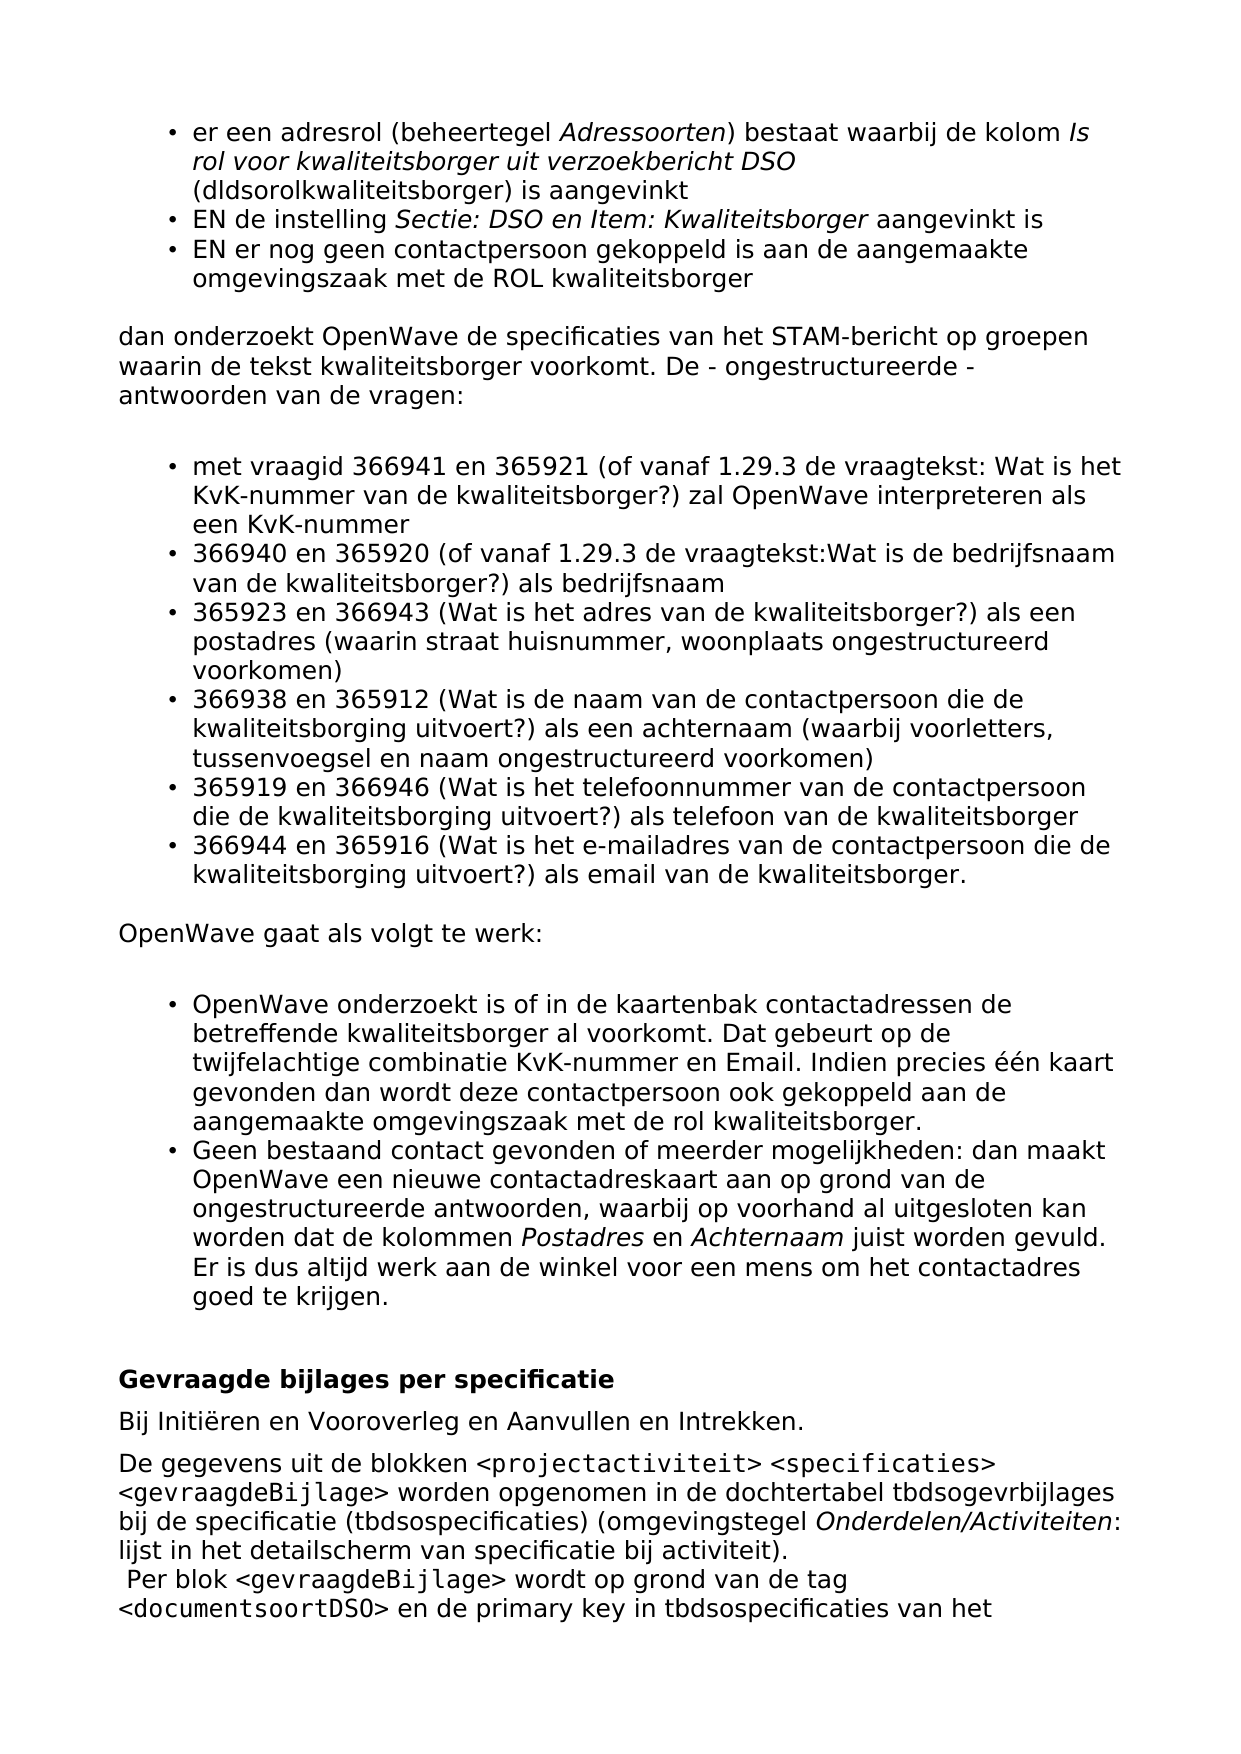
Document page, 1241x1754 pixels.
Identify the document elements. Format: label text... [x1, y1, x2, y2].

list 366938 en 365912 (Wat is de naam van de contactpersoon die de kwaliteitsborging uitvoert?) als een achternaam (waarbij voorletters, tussenvoegsel en naam ongestructureerd voorkomen) [177, 685, 1122, 773]
list Geen bestaand contact gevonden of meerder mogelijkheden: dan maakt OpenWave een nieuwe contactadreskaart aan op grond van de ongestructureerde antwoorden, waarbij op voorhand al uitgesloten kan worden dat de kolommen Postadres en Achternaam juist worden gevuld. Er is dus altijd werk aan de winkel voor een mens om het contactadres goed te krijgen. [177, 1136, 1122, 1311]
text OpenWave gaat als volgt te werk: [118, 919, 1122, 948]
text dan onderzoekt OpenWave de specificaties van het STAM-bericht op groepen waarin de tekst kwaliteitsborger voorkomt. De - ongestructureerde - antwoorden van de vragen: [118, 323, 1122, 410]
list 366944 en 365916 (Wat is het e-mailadres van de contactpersoon die de kwaliteitsborging uitvoert?) als email van de kwaliteitsborger. [177, 831, 1122, 889]
text Bij Initiëren en Vooroverleg en Aanvullen en Intrekken. [118, 1407, 1122, 1436]
subtitle Gevraagde bijlages per specificatie [118, 1366, 1122, 1395]
list 365919 en 366946 (Wat is het telefoonnummer van de contactpersoon die de kwaliteitsborging uitvoert?) als telefoon van de kwaliteitsborger [177, 773, 1122, 831]
text De gegevens uit de blokken <projectactiviteit> <specificaties> <gevraagdeBijlage> worden opgenomen in de dochtertabel tbdsogevrbijlages bij de specificatie (tbdsospecificaties) (omgevingstegel Onderdelen/Activiteiten: lijst in het detailscherm van specificatie bij activiteit). Per blok <gevraagdeBijlage> wordt op grond van de tag <documentsoortDSO> en de primary key in tbdsospecificaties van het [118, 1449, 1122, 1624]
list EN er nog geen contactpersoon gekoppeld is aan de aangemaakte omgevingszaak met de ROL kwaliteitsborger [177, 235, 1122, 293]
list 366940 en 365920 (of vanaf 1.29.3 de vraagtekst:Wat is de bedrijfsnaam van de kwaliteitsborger?) als bedrijfsnaam [177, 539, 1122, 598]
list OpenWave onderzoekt is of in de kaartenbak contactadressen de betreffende kwaliteitsborger al voorkomt. Dat gebeurt op de twijfelachtige combinatie KvK-nummer en Email. Indien precies één kaart gevonden dan wordt deze contactpersoon ook gekoppeld aan de aangemaakte omgevingszaak met de rol kwaliteitsborger. [177, 990, 1122, 1136]
list er een adresrol (beheertegel Adressoorten) bestaat waarbij de kolom Is rol voor kwaliteitsborger uit verzoekbericht DSO (dldsorolkwaliteitsborger) is aangevinkt [177, 118, 1122, 206]
list EN de instelling Sectie: DSO en Item: Kwaliteitsborger aangevinkt is [177, 206, 1122, 235]
list 365923 en 366943 (Wat is het adres van de kwaliteitsborger?) als een postadres (waarin straat huisnummer, woonplaats ongestructureerd voorkomen) [177, 598, 1122, 685]
list met vraagid 366941 en 365921 (of vanaf 1.29.3 de vraagtekst: Wat is het KvK-nummer van de kwaliteitsborger?) zal OpenWave interpreteren als een KvK-nummer [177, 452, 1122, 539]
